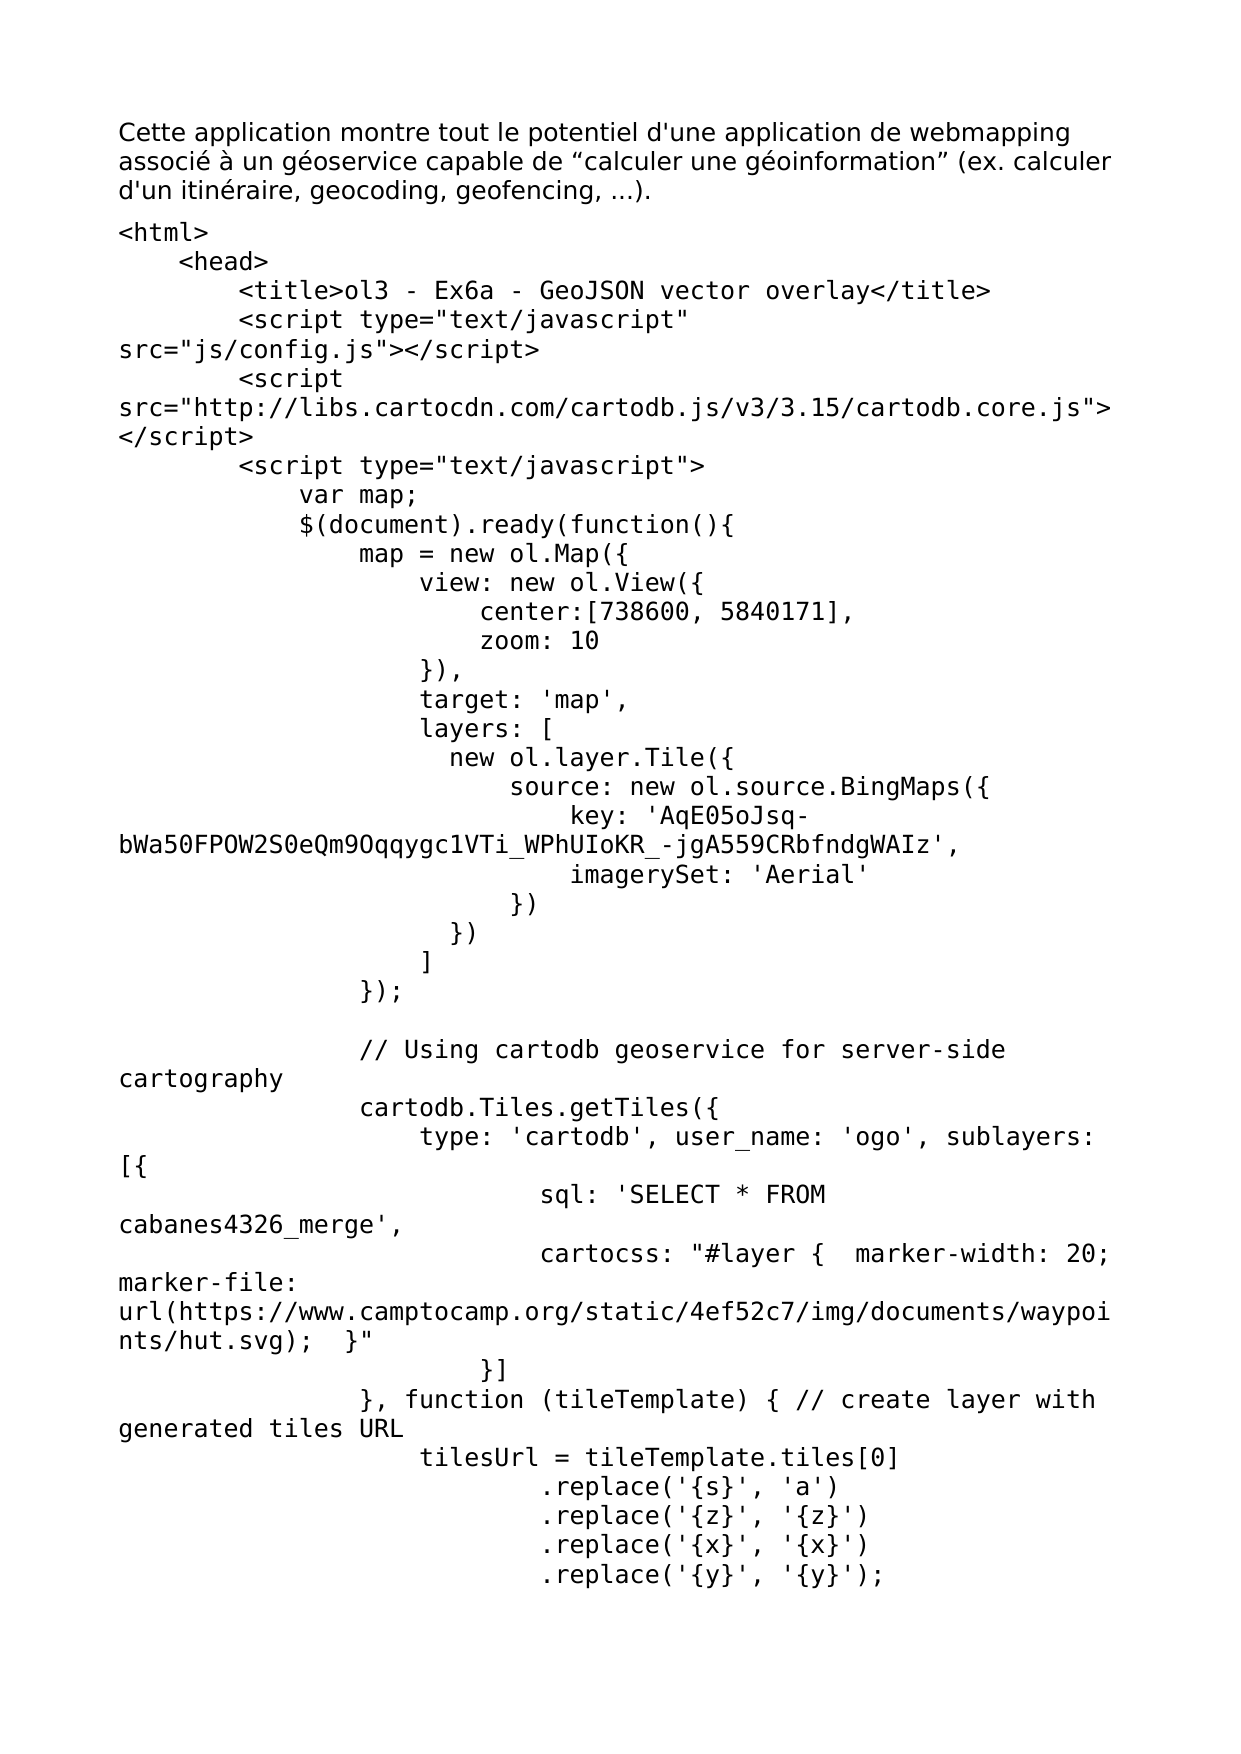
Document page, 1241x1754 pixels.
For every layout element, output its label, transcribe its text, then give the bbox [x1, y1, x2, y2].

text Cette application montre tout le potentiel d'une application de webmapping associé à un géoservice capable de “calculer une géoinformation” (ex. calculer d'un itinéraire, geocoding, geofencing, ...). [118, 118, 1122, 206]
text <html> <head> <title>ol3 - Ex6a - GeoJSON vector overlay</title> <script type="text/javascript" src="js/config.js"></script> <script src="http://libs.cartocdn.com/cartodb.js/v3/3.15/cartodb.core.js"></script> <script type="text/javascript"> var map; $(document).ready(function(){ map = new ol.Map({ view: new ol.View({ center:[738600, 5840171], zoom: 10 }), target: 'map', layers: [ new ol.layer.Tile({ source: new ol.source.BingMaps({ key: 'AqE05oJsq-bWa50FPOW2S0eQm9Oqqygc1VTi_WPhUIoKR_-jgA559CRbfndgWAIz', imagerySet: 'Aerial' }) }) ] }); // Using cartodb geoservice for server-side cartography cartodb.Tiles.getTiles({ type: 'cartodb', user_name: 'ogo', sublayers: [{ sql: 'SELECT * FROM cabanes4326_merge', cartocss: "#layer { marker-width: 20; marker-file: url(https://www.camptocamp.org/static/4ef52c7/img/documents/waypoints/hut.svg); }" }] }, function (tileTemplate) { // create layer with generated tiles URL tilesUrl = tileTemplate.tiles[0] .replace('{s}', 'a') .replace('{z}', '{z}') .replace('{x}', '{x}') .replace('{y}', '{y}'); [118, 218, 1122, 1618]
